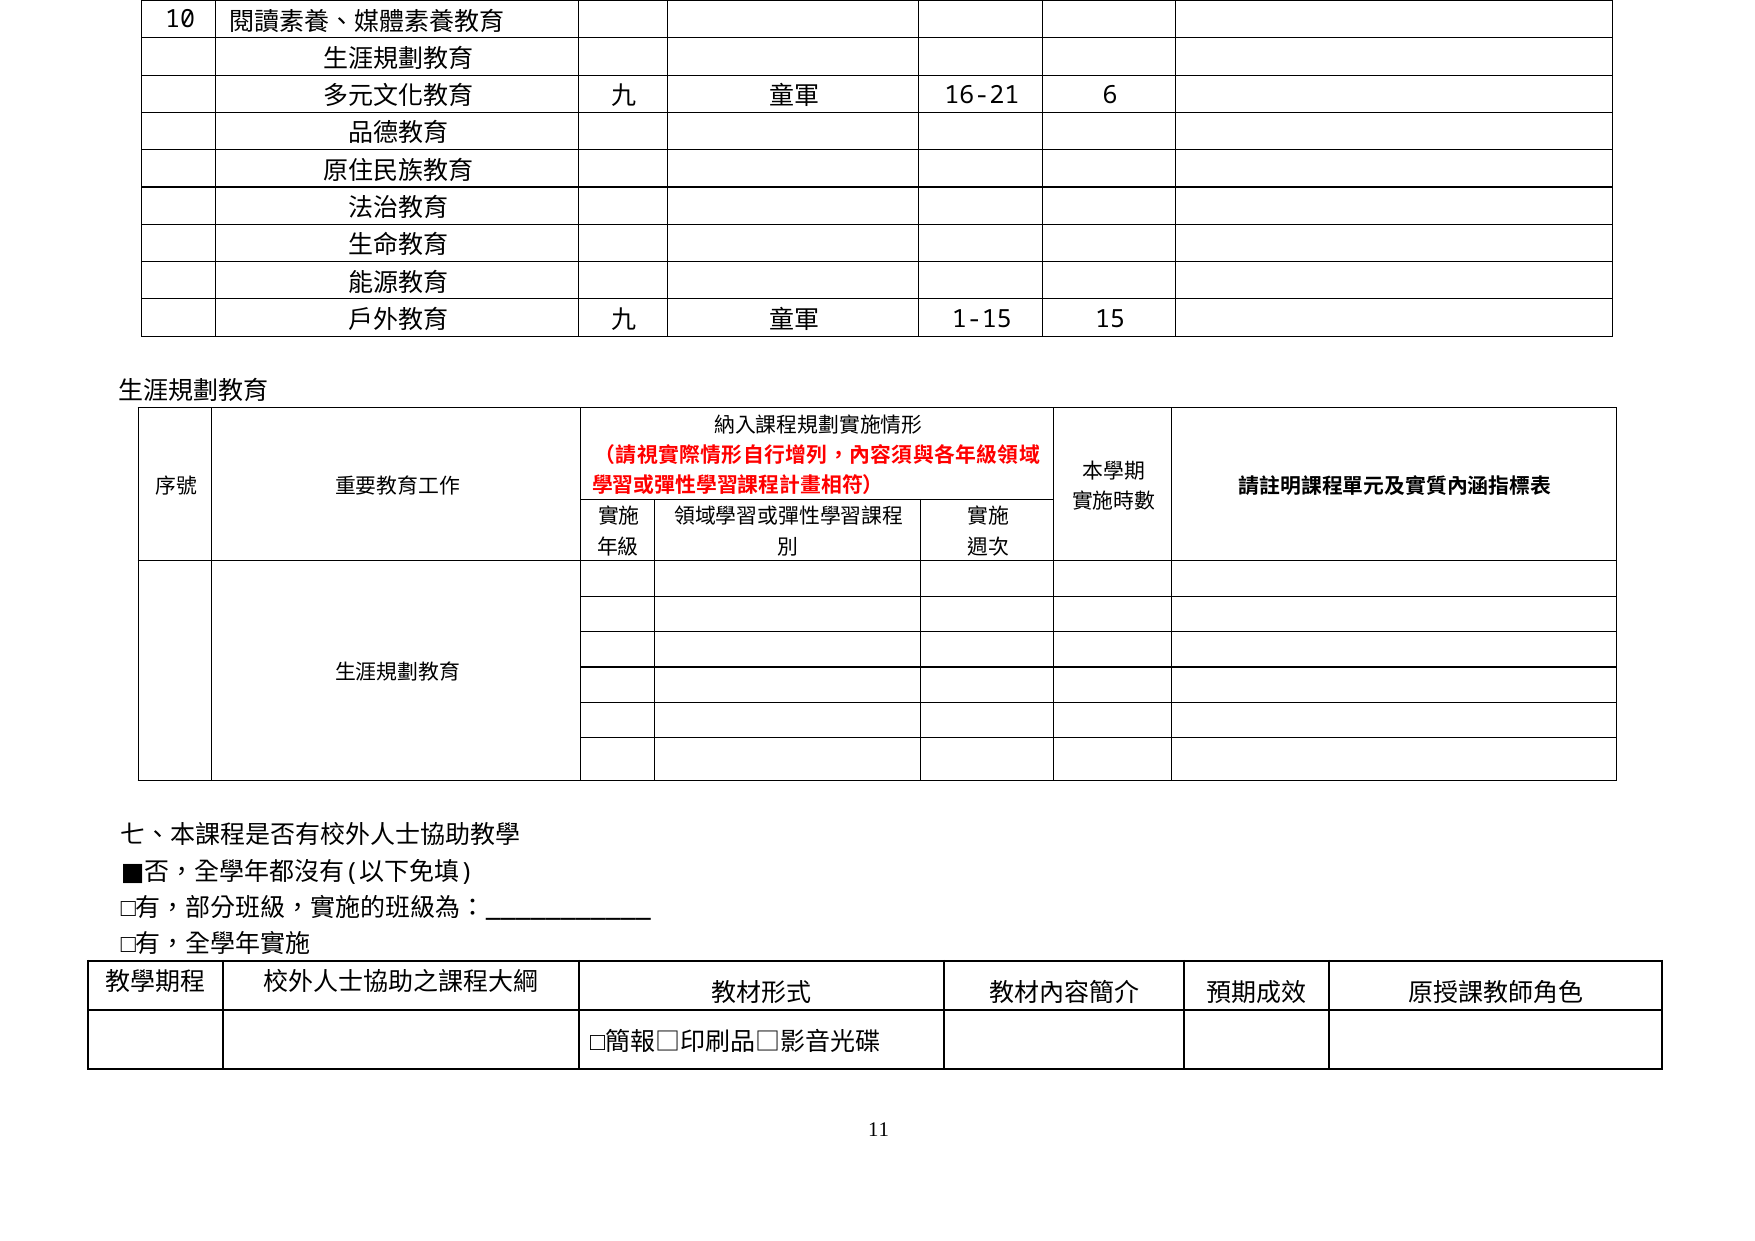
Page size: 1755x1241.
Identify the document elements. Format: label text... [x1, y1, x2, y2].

table_cell [1176, 76, 1612, 112]
table_cell 6 [1043, 76, 1175, 112]
table_header 序號 [139, 408, 211, 560]
table_header 預期成效 [1185, 962, 1328, 1008]
table_cell [1185, 1011, 1328, 1068]
table_cell [1176, 113, 1612, 149]
table_cell [668, 38, 918, 74]
table_cell 15 [1043, 299, 1175, 336]
table_cell 童軍 [668, 76, 918, 112]
table_cell [1054, 738, 1171, 779]
table_cell [1054, 668, 1171, 702]
table_cell [1043, 225, 1175, 261]
table_header 納入課程規劃實施情形 （請視實際情形自行增列，內容須與各年級領域學習或彈性學習課程計畫相符） [581, 408, 1053, 499]
table_cell 戶外教育 [216, 299, 578, 336]
table_cell 能源教育 [216, 262, 578, 298]
table_cell [581, 668, 654, 702]
table_cell [579, 262, 667, 298]
text □有，部分班級，實施的班級為：___________ [118, 887, 1636, 923]
table_cell [919, 188, 1042, 224]
table_cell [655, 668, 920, 702]
table_cell [919, 150, 1042, 186]
table_cell [139, 561, 211, 779]
table_cell 10 [142, 1, 215, 37]
text ■否，全學年都沒有(以下免填) [118, 851, 1636, 887]
text □有，全學年實施 [118, 923, 1636, 960]
table_cell [919, 262, 1042, 298]
table_cell [1330, 1011, 1661, 1068]
table_cell [1172, 703, 1616, 737]
table_cell [1043, 188, 1175, 224]
table_cell 多元文化教育 [216, 76, 578, 112]
table_cell [1176, 262, 1612, 298]
table_cell [668, 225, 918, 261]
table_cell □簡報□印刷品□影音光碟 [580, 1011, 943, 1068]
table_cell [142, 299, 215, 336]
table_cell [1054, 703, 1171, 737]
table_cell [655, 597, 920, 631]
table_cell [581, 738, 654, 779]
table_cell 九 [579, 76, 667, 112]
table_cell [579, 1, 667, 37]
table_cell [921, 632, 1053, 666]
table_cell [1054, 632, 1171, 666]
table_cell [579, 38, 667, 74]
table_cell [668, 113, 918, 149]
table_cell [581, 597, 654, 631]
table_cell [89, 1011, 222, 1068]
table_cell [655, 703, 920, 737]
table_cell 生命教育 [216, 225, 578, 261]
table_cell [919, 113, 1042, 149]
table_cell [1172, 561, 1616, 596]
table_header 本學期 實施時數 [1054, 408, 1171, 560]
table_cell [655, 561, 920, 596]
table_cell [668, 1, 918, 37]
table_cell [1043, 113, 1175, 149]
table_header 教學期程 [89, 962, 222, 1008]
table_cell 九 [579, 299, 667, 336]
table_cell [224, 1011, 578, 1068]
table_cell [581, 703, 654, 737]
text 生涯規劃教育 [118, 337, 1636, 407]
table_cell [1172, 597, 1616, 631]
table_cell [919, 38, 1042, 74]
table_cell [1172, 668, 1616, 702]
table_cell 原住民族教育 [216, 150, 578, 186]
table_header 校外人士協助之課程大綱 [224, 962, 578, 1008]
table_cell [655, 738, 920, 779]
table_cell 閱讀素養、媒體素養教育 [216, 1, 578, 37]
table_header 重要教育工作 [212, 408, 580, 560]
table_cell 1-15 [919, 299, 1042, 336]
table_cell 童軍 [668, 299, 918, 336]
table_cell [579, 113, 667, 149]
table_cell [919, 225, 1042, 261]
table_cell [921, 561, 1053, 596]
table_cell [921, 668, 1053, 702]
table_cell 生涯規劃教育 [216, 38, 578, 74]
table_header 教材形式 [580, 962, 943, 1008]
table_cell [579, 225, 667, 261]
table_cell 法治教育 [216, 188, 578, 224]
table_cell 實施 週次 [921, 500, 1053, 560]
table_cell [142, 262, 215, 298]
table_cell [1176, 299, 1612, 336]
table_cell 實施年級 [581, 500, 654, 560]
table_cell 品德教育 [216, 113, 578, 149]
table_cell [1176, 225, 1612, 261]
table_cell [142, 76, 215, 112]
table_cell [1176, 150, 1612, 186]
table_cell [655, 632, 920, 666]
table_cell [142, 225, 215, 261]
table_header 教材內容簡介 [945, 962, 1183, 1008]
table_cell [945, 1011, 1183, 1068]
table_cell [919, 1, 1042, 37]
table_cell [1172, 738, 1616, 779]
table_cell 領域學習或彈性學習課程別 [655, 500, 920, 560]
table_cell [1043, 262, 1175, 298]
table_cell [1043, 150, 1175, 186]
table_cell [1054, 597, 1171, 631]
table_cell 16-21 [919, 76, 1042, 112]
table_cell [581, 632, 654, 666]
table_cell [668, 150, 918, 186]
table_cell [921, 738, 1053, 779]
table_cell [921, 703, 1053, 737]
table_cell [1176, 188, 1612, 224]
table_cell [1172, 632, 1616, 666]
table_cell [668, 188, 918, 224]
table_cell [579, 150, 667, 186]
table_cell 生涯規劃教育 [212, 561, 580, 779]
table_cell [668, 262, 918, 298]
table_cell [142, 150, 215, 186]
table_cell [1176, 1, 1612, 37]
table_cell [1043, 38, 1175, 74]
table_cell [142, 113, 215, 149]
table_cell [1176, 38, 1612, 74]
text 七、本課程是否有校外人士協助教學 [118, 815, 1636, 851]
table_cell [1054, 561, 1171, 596]
table_cell [142, 188, 215, 224]
table_header 原授課教師角色 [1330, 962, 1661, 1008]
table_cell [579, 188, 667, 224]
table_cell [921, 597, 1053, 631]
table_cell [1043, 1, 1175, 37]
table_cell [581, 561, 654, 596]
table_header 請註明課程單元及實質內涵指標表 [1172, 408, 1616, 560]
table_cell [142, 38, 215, 74]
